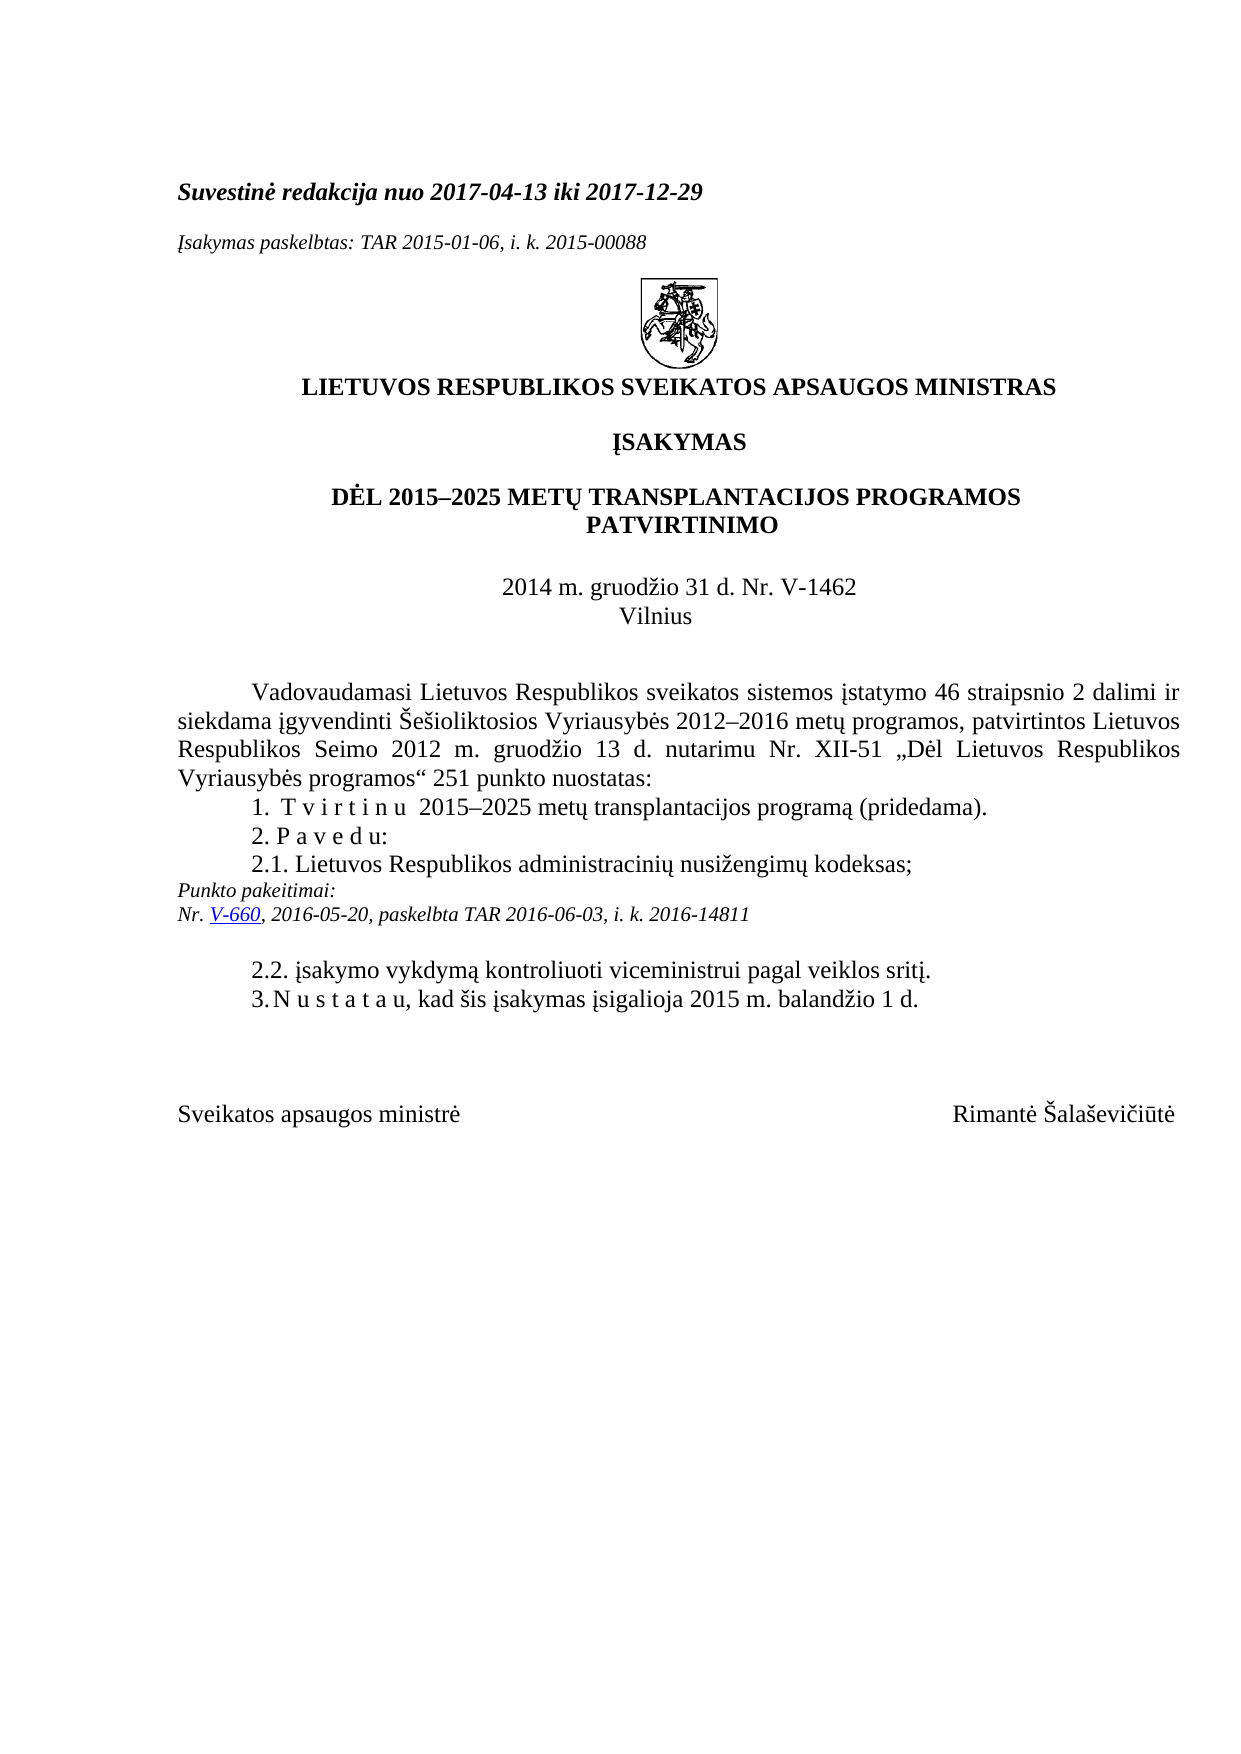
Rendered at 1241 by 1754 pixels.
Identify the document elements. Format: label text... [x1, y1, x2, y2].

text Suvestinė redakcija nuo 2017-04-13 iki 2017-12-29 [177, 177, 1181, 206]
text Sveikatos apsaugos ministrė Rimantė Šalaševičiūtė [177, 1099, 1181, 1128]
text Punkto pakeitimai: [177, 878, 1181, 902]
text 3. N u s t a t a u, kad šis įsakymas įsigalioja 2015 m. balandžio 1 d. [251, 984, 1181, 1013]
text 2.1. Lietuvos Respublikos administracinių nusižengimų kodeksas; [177, 849, 1181, 878]
text DĖL 2015–2025 METŲ TRANSPLANTACIJOS PROGRAMOS [177, 482, 1181, 510]
text 2014 m. gruodžio 31 d. Nr. V-1462 [177, 572, 1181, 601]
text Įsakymas paskelbtas: TAR 2015-01-06, i. k. 2015-00088 [177, 230, 1181, 254]
text Nr. V-660, 2016-05-20, paskelbta TAR 2016-06-03, i. k. 2016-14811 [177, 902, 1181, 926]
text ĮSAKYMAS [177, 427, 1181, 456]
text PATVIRTINIMO [177, 510, 1181, 539]
text Vilnius [177, 601, 1134, 629]
text 2.2. įsakymo vykdymą kontroliuoti viceministrui pagal veiklos sritį. [177, 955, 1181, 984]
text Vadovaudamasi Lietuvos Respublikos sveikatos sistemos įstatymo 46 straipsnio 2 dalimi ir siekdama įgyvendinti Šešioliktosios Vyriausybės 2012–2016 metų programos, patvirtintos Lietuvos Respublikos Seimo 2012 m. gruodžio 13 d. nutarimu Nr. XII-51 „Dėl Lietuvos Respublikos Vyriausybės programos“ 251 punkto nuostatas: [177, 677, 1181, 792]
text LIETUVOS RESPUBLIKOS SVEIKATOS APSAUGOS MINISTRAS [177, 372, 1181, 401]
text 2. P a v e d u: [177, 821, 1181, 849]
text 1. T v i r t i n u 2015–2025 metų transplantacijos programą (pridedama). [177, 792, 1181, 821]
